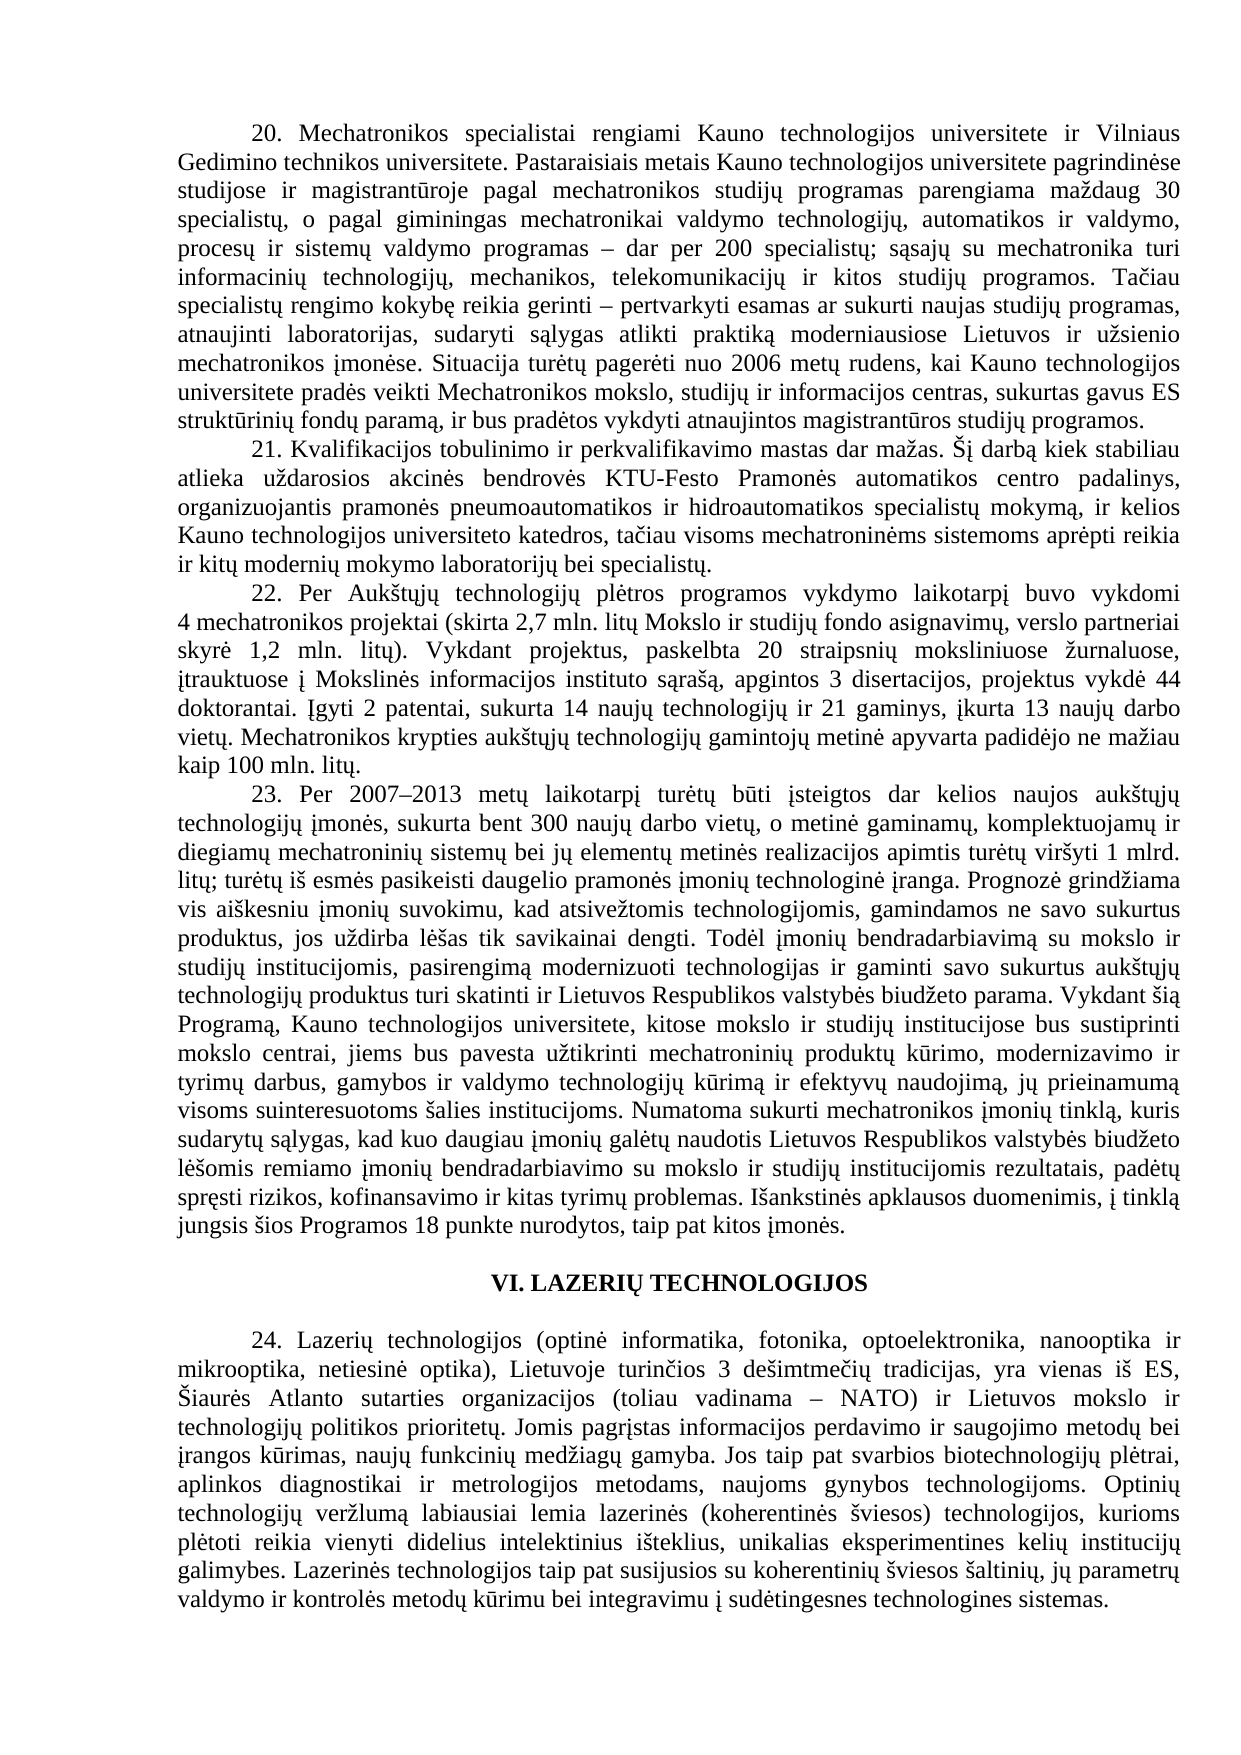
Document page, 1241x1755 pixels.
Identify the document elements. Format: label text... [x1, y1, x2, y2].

text 24. Lazerių technologijos (optinė informatika, fotonika, optoelektronika, nanooptika ir mikrooptika, netiesinė optika), Lietuvoje turinčios 3 dešimtmečių tradicijas, yra vienas iš ES, Šiaurės Atlanto sutarties organizacijos (toliau vadinama – NATO) ir Lietuvos mokslo ir technologijų politikos prioritetų. Jomis pagrįstas informacijos perdavimo ir saugojimo metodų bei įrangos kūrimas, naujų funkcinių medžiagų gamyba. Jos taip pat svarbios biotechnologijų plėtrai, aplinkos diagnostikai ir metrologijos metodams, naujoms gynybos technologijoms. Optinių technologijų veržlumą labiausiai lemia lazerinės (koherentinės šviesos) technologijos, kurioms plėtoti reikia vienyti didelius intelektinius išteklius, unikalias eksperimentines kelių institucijų galimybes. Lazerinės technologijos taip pat susijusios su koherentinių šviesos šaltinių, jų parametrų valdymo ir kontrolės metodų kūrimu bei integravimu į sudėtingesnes technologines sistemas. [177, 1326, 1181, 1613]
text VI. LAZERIŲ TECHNOLOGIJOS [177, 1268, 1181, 1297]
text 20. Mechatronikos specialistai rengiami Kauno technologijos universitete ir Vilniaus Gedimino technikos universitete. Pastaraisiais metais Kauno technologijos universitete pagrindinėse studijose ir magistrantūroje pagal mechatronikos studijų programas parengiama maždaug 30 specialistų, o pagal giminingas mechatronikai valdymo technologijų, automatikos ir valdymo, procesų ir sistemų valdymo programas – dar per 200 specialistų; sąsajų su mechatronika turi informacinių technologijų, mechanikos, telekomunikacijų ir kitos studijų programos. Tačiau specialistų rengimo kokybę reikia gerinti – pertvarkyti esamas ar sukurti naujas studijų programas, atnaujinti laboratorijas, sudaryti sąlygas atlikti praktiką moderniausiose Lietuvos ir užsienio mechatronikos įmonėse. Situacija turėtų pagerėti nuo 2006 metų rudens, kai Kauno technologijos universitete pradės veikti Mechatronikos mokslo, studijų ir informacijos centras, sukurtas gavus ES struktūrinių fondų paramą, ir bus pradėtos vykdyti atnaujintos magistrantūros studijų programos. [177, 118, 1181, 434]
text 22. Per Aukštųjų technologijų plėtros programos vykdymo laikotarpį buvo vykdomi 4 mechatronikos projektai (skirta 2,7 mln. litų Mokslo ir studijų fondo asignavimų, verslo partneriai skyrė 1,2 mln. litų). Vykdant projektus, paskelbta 20 straipsnių moksliniuose žurnaluose, įtrauktuose į Mokslinės informacijos instituto sąrašą, apgintos 3 disertacijos, projektus vykdė 44 doktorantai. Įgyti 2 patentai, sukurta 14 naujų technologijų ir 21 gaminys, įkurta 13 naujų darbo vietų. Mechatronikos krypties aukštųjų technologijų gamintojų metinė apyvarta padidėjo ne mažiau kaip 100 mln. litų. [177, 578, 1181, 779]
text 23. Per 2007–2013 metų laikotarpį turėtų būti įsteigtos dar kelios naujos aukštųjų technologijų įmonės, sukurta bent 300 naujų darbo vietų, o metinė gaminamų, komplektuojamų ir diegiamų mechatroninių sistemų bei jų elementų metinės realizacijos apimtis turėtų viršyti 1 mlrd. litų; turėtų iš esmės pasikeisti daugelio pramonės įmonių technologinė įranga. Prognozė grindžiama vis aiškesniu įmonių suvokimu, kad atsivežtomis technologijomis, gamindamos ne savo sukurtus produktus, jos uždirba lėšas tik savikainai dengti. Todėl įmonių bendradarbiavimą su mokslo ir studijų institucijomis, pasirengimą modernizuoti technologijas ir gaminti savo sukurtus aukštųjų technologijų produktus turi skatinti ir Lietuvos Respublikos valstybės biudžeto parama. Vykdant šią Programą, Kauno technologijos universitete, kitose mokslo ir studijų institucijose bus sustiprinti mokslo centrai, jiems bus pavesta užtikrinti mechatroninių produktų kūrimo, modernizavimo ir tyrimų darbus, gamybos ir valdymo technologijų kūrimą ir efektyvų naudojimą, jų prieinamumą visoms suinteresuotoms šalies institucijoms. Numatoma sukurti mechatronikos įmonių tinklą, kuris sudarytų sąlygas, kad kuo daugiau įmonių galėtų naudotis Lietuvos Respublikos valstybės biudžeto lėšomis remiamo įmonių bendradarbiavimo su mokslo ir studijų institucijomis rezultatais, padėtų spręsti rizikos, kofinansavimo ir kitas tyrimų problemas. Išankstinės apklausos duomenimis, į tinklą jungsis šios Programos 18 punkte nurodytos, taip pat kitos įmonės. [177, 779, 1181, 1239]
text 21. Kvalifikacijos tobulinimo ir perkvalifikavimo mastas dar mažas. Šį darbą kiek stabiliau atlieka uždarosios akcinės bendrovės KTU-Festo Pramonės automatikos centro padalinys, organizuojantis pramonės pneumoautomatikos ir hidroautomatikos specialistų mokymą, ir kelios Kauno technologijos universiteto katedros, tačiau visoms mechatroninėms sistemoms aprėpti reikia ir kitų modernių mokymo laboratorijų bei specialistų. [177, 434, 1181, 578]
